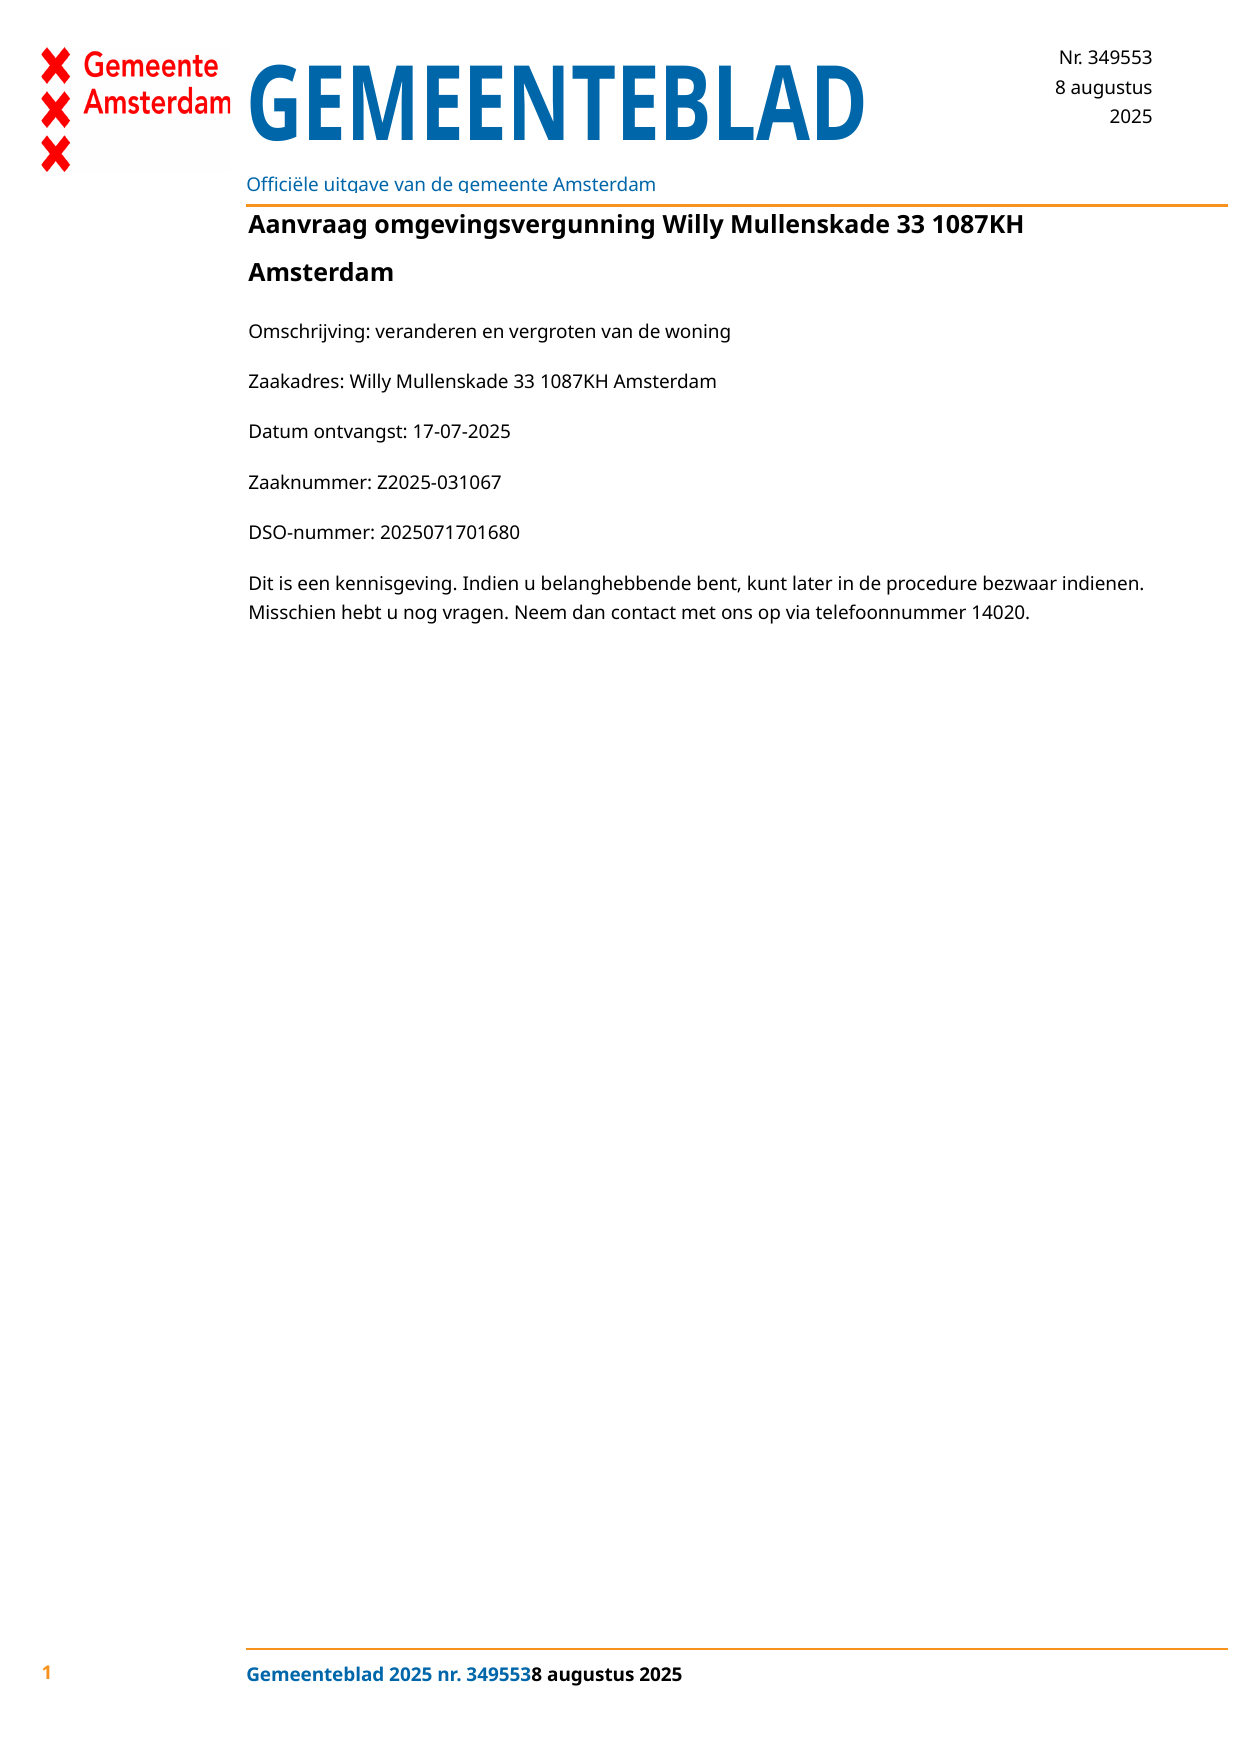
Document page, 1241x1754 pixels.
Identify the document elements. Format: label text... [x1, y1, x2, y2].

text Aanvraag omgevingsvergunning Willy Mullenskade 33 1087KH Amsterdam [248, 207, 1152, 288]
text Omschrijving: veranderen en vergroten van de woning [248, 318, 1152, 344]
text Datum ontvangst: 17-07-2025 [248, 419, 1152, 444]
picture [41, 47, 231, 172]
text DSO-nummer: 2025071701680 [248, 519, 1152, 545]
text Dit is een kennisgeving. Indien u belanghebbende bent, kunt later in de procedure bezwaar indienen. Misschien hebt u nog vragen. Neem dan contact met ons op via telefoonnummer 14020. [248, 570, 1152, 625]
text Zaaknummer: Z2025-031067 [248, 469, 1152, 495]
text Zaakadres: Willy Mullenskade 33 1087KH Amsterdam [248, 368, 1152, 394]
